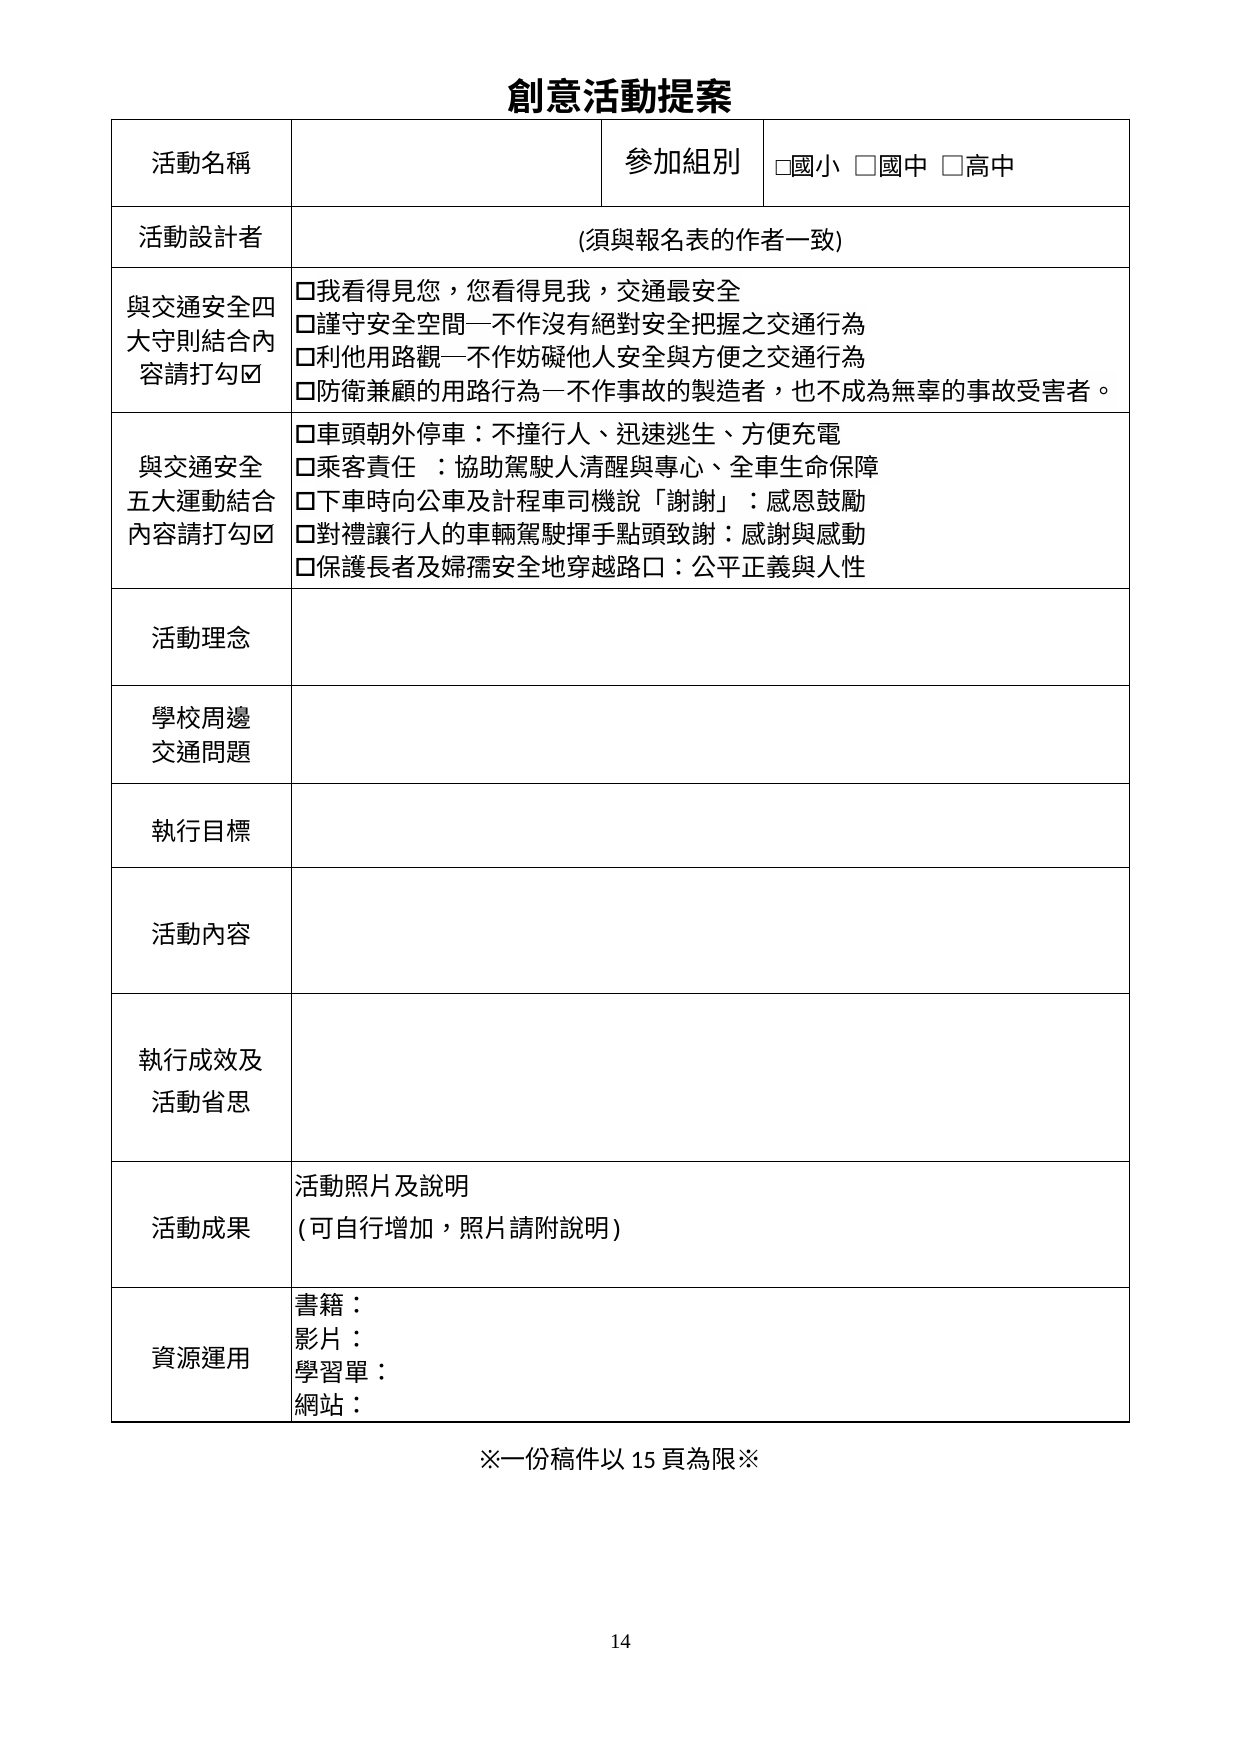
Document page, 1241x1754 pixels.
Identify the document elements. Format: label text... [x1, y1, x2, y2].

table_cell 活動內容 [112, 868, 291, 993]
table_cell [292, 589, 1129, 685]
table_cell 資源運用 [112, 1288, 291, 1421]
table_cell 與交通安全四大守則結合內容請打勾 [112, 268, 291, 412]
table_header [292, 120, 601, 206]
table_cell [292, 868, 1129, 993]
table_cell [292, 784, 1129, 867]
table_header □國小 □國中 □高中 [764, 120, 1129, 206]
table_cell 與交通安全 五大運動結合內容請打勾 [112, 413, 291, 588]
table_cell [292, 686, 1129, 783]
table_cell 我看得見您，您看得見我，交通最安全 謹守安全空間─不作沒有絕對安全把握之交通行為 利他用路觀─不作妨礙他人安全與方便之交通行為 防衛兼顧的用路行為—不作事故的製造者，也不成為無辜的事故受害者。 [292, 268, 1129, 412]
table_cell 學校周邊 交通問題 [112, 686, 291, 783]
table_cell 執行成效及 活動省思 [112, 994, 291, 1161]
table_cell 執行目標 [112, 784, 291, 867]
table_cell 書籍： 影片： 學習單： 網站： [292, 1288, 1129, 1421]
table_cell 活動設計者 [112, 207, 291, 267]
text ※一份稿件以15頁為限※ [165, 1435, 1075, 1477]
table_cell 活動理念 [112, 589, 291, 685]
table_cell [292, 994, 1129, 1161]
table_header 參加組別 [602, 120, 763, 206]
text 創意活動提案 [165, 77, 1075, 118]
table_header 活動名稱 [112, 120, 291, 206]
table_cell 活動成果 [112, 1162, 291, 1287]
table_cell 活動照片及說明 (可自行增加，照片請附說明) [292, 1162, 1129, 1287]
table_cell (須與報名表的作者一致) [292, 207, 1129, 267]
table_cell 車頭朝外停車：不撞行人、迅速逃生、方便充電 乘客責任 ：協助駕駛人清醒與專心、全車生命保障 下車時向公車及計程車司機說「謝謝」：感恩鼓勵 對禮讓行人的車輛駕駛揮手點頭致謝：感謝與感動 保護長者及婦孺安全地穿越路口：公平正義與人性 [292, 413, 1129, 588]
